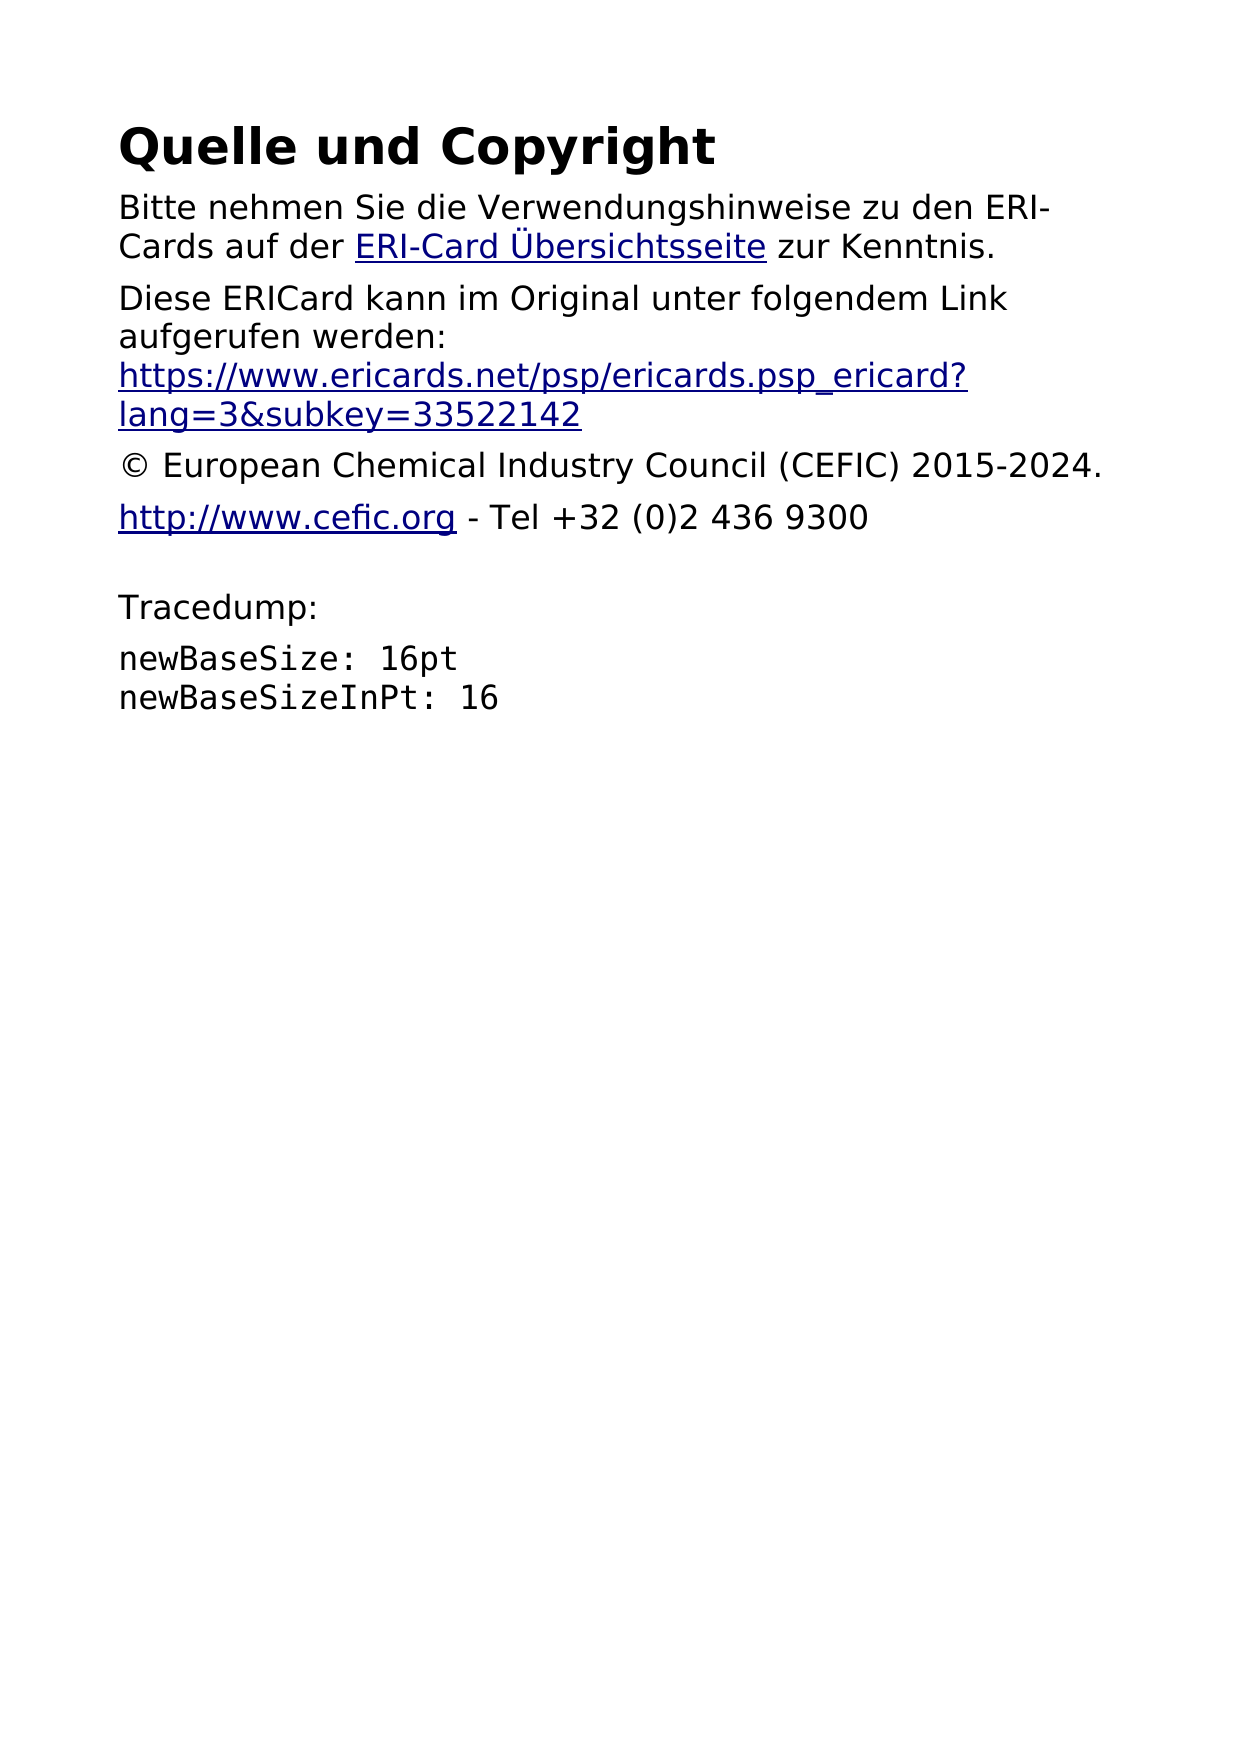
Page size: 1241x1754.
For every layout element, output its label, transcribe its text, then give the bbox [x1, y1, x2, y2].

text Tracedump: [118, 550, 1122, 627]
text http://www.cefic.org - Tel +32 (0)2 436 9300 [118, 498, 1122, 537]
text Bitte nehmen Sie die Verwendungshinweise zu den ERI-Cards auf der ERI-Card Übersichtsseite zur Kenntnis. [118, 189, 1122, 267]
subtitle Quelle und Copyright [118, 118, 1122, 176]
text Diese ERICard kann im Original unter folgendem Link aufgerufen werden: https://www.ericards.net/psp/ericards.psp_ericard?lang=3&subkey=33522142 [118, 279, 1122, 434]
text newBaseSize: 16pt newBaseSizeInPt: 16 [118, 640, 1122, 718]
text © European Chemical Industry Council (CEFIC) 2015-2024. [118, 447, 1122, 486]
